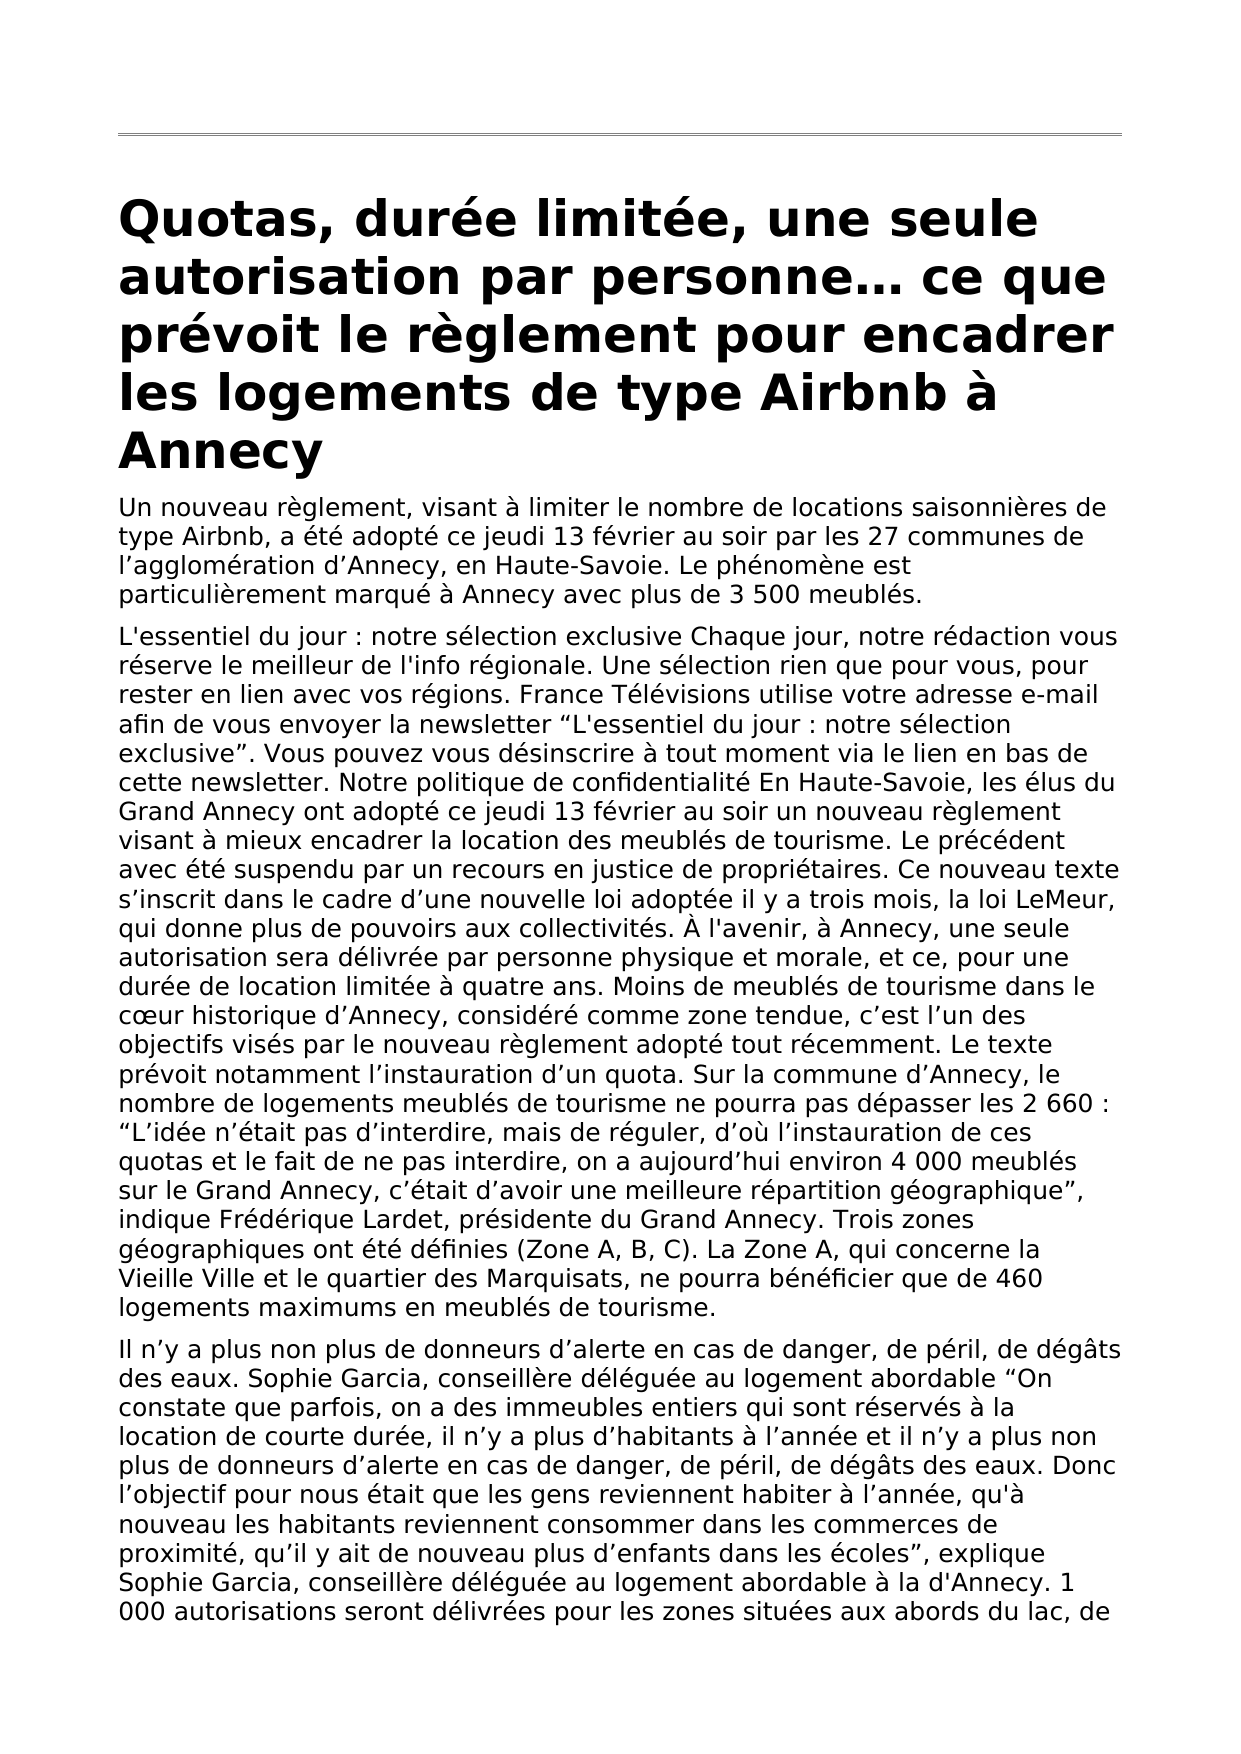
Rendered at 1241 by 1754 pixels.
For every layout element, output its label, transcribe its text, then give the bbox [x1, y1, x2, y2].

text Un nouveau règlement, visant à limiter le nombre de locations saisonnières de type Airbnb, a été adopté ce jeudi 13 février au soir par les 27 communes de l’agglomération d’Annecy, en Haute-Savoie. Le phénomène est particulièrement marqué à Annecy avec plus de 3 500 meublés. [118, 493, 1122, 610]
text L'essentiel du jour : notre sélection exclusive Chaque jour, notre rédaction vous réserve le meilleur de l'info régionale. Une sélection rien que pour vous, pour rester en lien avec vos régions. France Télévisions utilise votre adresse e-mail afin de vous envoyer la newsletter “L'essentiel du jour : notre sélection exclusive”. Vous pouvez vous désinscrire à tout moment via le lien en bas de cette newsletter. Notre politique de confidentialité En Haute-Savoie, les élus du Grand Annecy ont adopté ce jeudi 13 février au soir un nouveau règlement visant à mieux encadrer la location des meublés de tourisme. Le précédent avec été suspendu par un recours en justice de propriétaires. Ce nouveau texte s’inscrit dans le cadre d’une nouvelle loi adoptée il y a trois mois, la loi LeMeur, qui donne plus de pouvoirs aux collectivités. À l'avenir, à Annecy, une seule autorisation sera délivrée par personne physique et morale, et ce, pour une durée de location limitée à quatre ans. Moins de meublés de tourisme dans le cœur historique d’Annecy, considéré comme zone tendue, c’est l’un des objectifs visés par le nouveau règlement adopté tout récemment. Le texte prévoit notamment l’instauration d’un quota. Sur la commune d’Annecy, le nombre de logements meublés de tourisme ne pourra pas dépasser les 2 660 : “L’idée n’était pas d’interdire, mais de réguler, d’où l’instauration de ces quotas et le fait de ne pas interdire, on a aujourd’hui environ 4 000 meublés sur le Grand Annecy, c’était d’avoir une meilleure répartition géographique”, indique Frédérique Lardet, présidente du Grand Annecy. Trois zones géographiques ont été définies (Zone A, B, C). La Zone A, qui concerne la Vieille Ville et le quartier des Marquisats, ne pourra bénéficier que de 460 logements maximums en meublés de tourisme. [118, 622, 1122, 1322]
text Il n’y a plus non plus de donneurs d’alerte en cas de danger, de péril, de dégâts des eaux. Sophie Garcia, conseillère déléguée au logement abordable “On constate que parfois, on a des immeubles entiers qui sont réservés à la location de courte durée, il n’y a plus d’habitants à l’année et il n’y a plus non plus de donneurs d’alerte en cas de danger, de péril, de dégâts des eaux. Donc l’objectif pour nous était que les gens reviennent habiter à l’année, qu'à nouveau les habitants reviennent consommer dans les commerces de proximité, qu’il y ait de nouveau plus d’enfants dans les écoles”, explique Sophie Garcia, conseillère déléguée au logement abordable à la d'Annecy. 1 000 autorisations seront délivrées pour les zones situées aux abords du lac, de [118, 1335, 1122, 1626]
subtitle Quotas, durée limitée, une seule autorisation par personne… ce que prévoit le règlement pour encadrer les logements de type Airbnb à Annecy [118, 189, 1122, 481]
